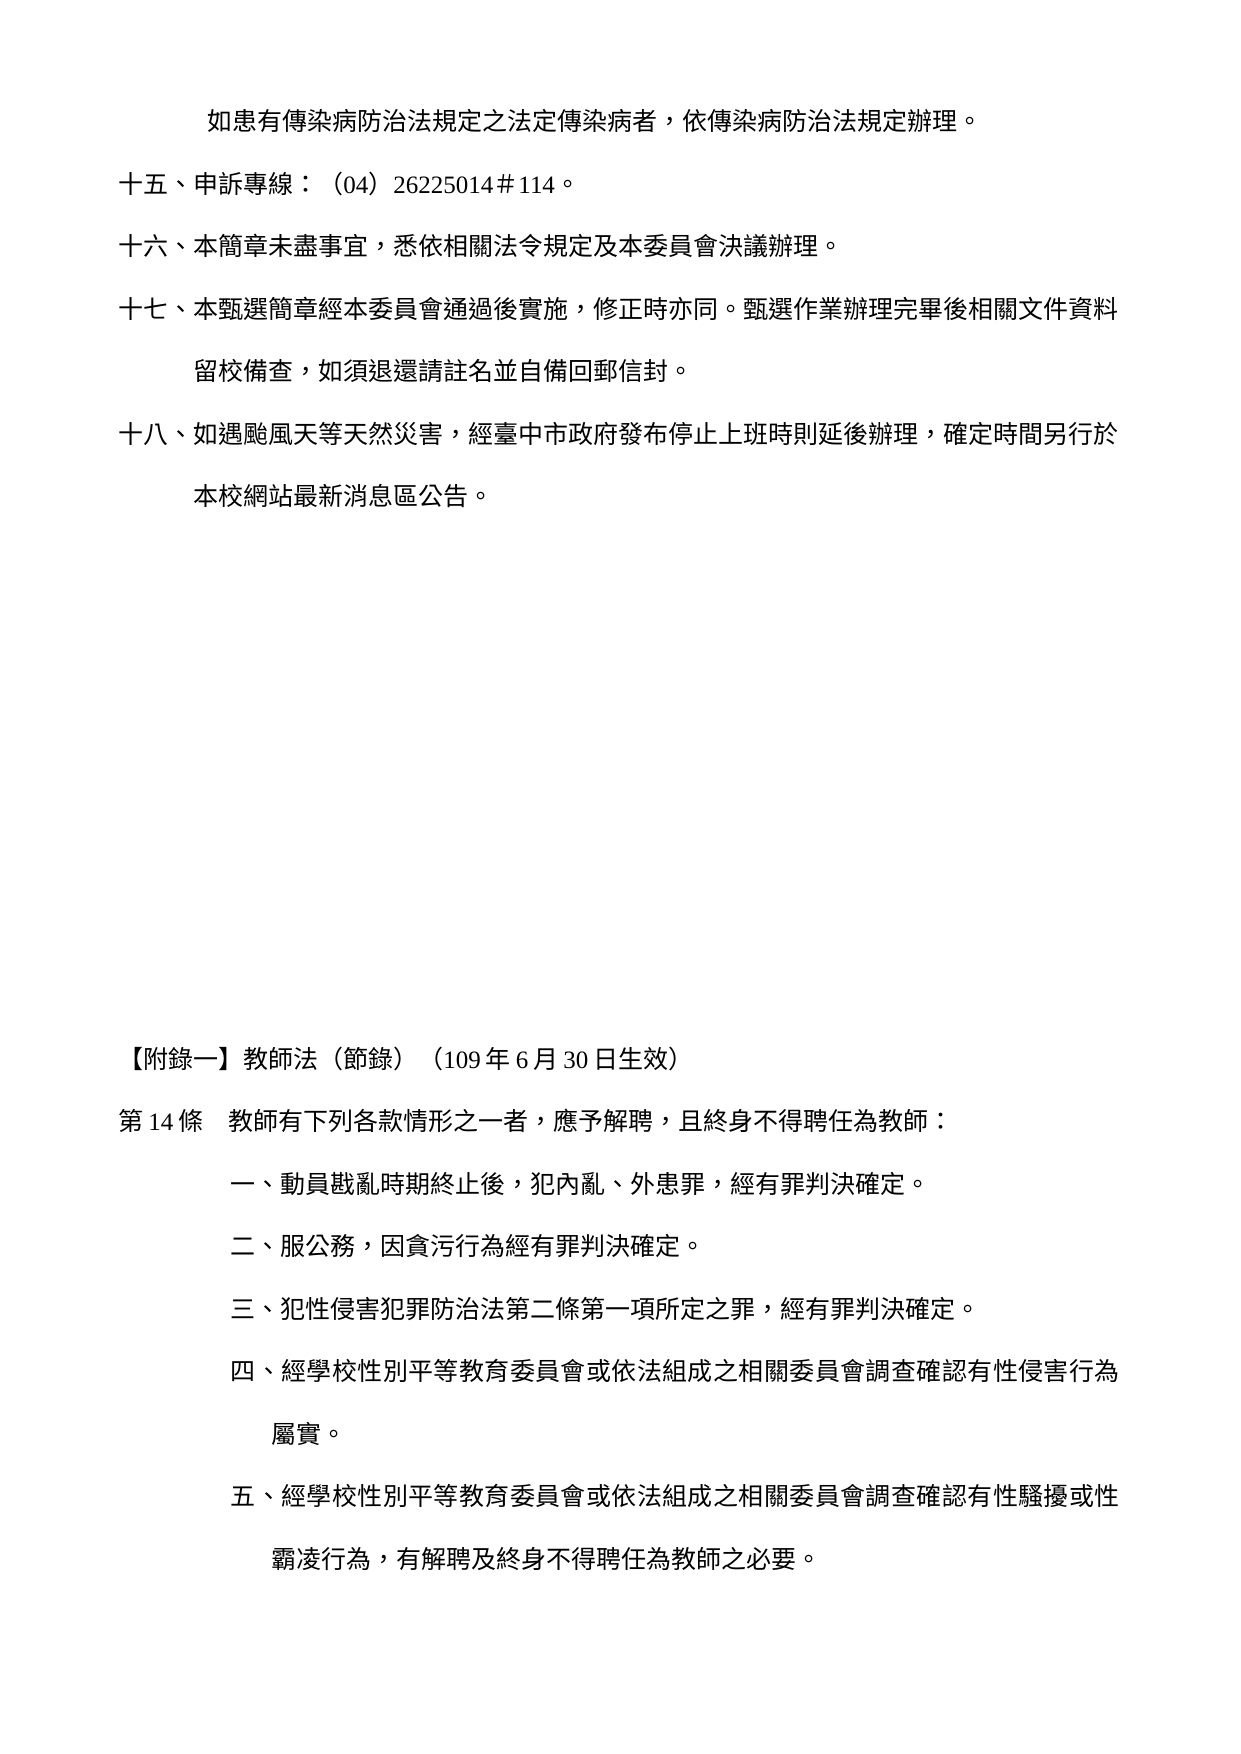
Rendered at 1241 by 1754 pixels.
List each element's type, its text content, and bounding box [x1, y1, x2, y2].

text 十五、申訴專線：（04）26225014＃114。 [118, 141, 1122, 203]
text 三、犯性侵害犯罪防治法第二條第一項所定之罪，經有罪判決確定。 [230, 1266, 1122, 1328]
text 第14條 教師有下列各款情形之一者，應予解聘，且終身不得聘任為教師： [118, 1078, 1122, 1141]
text 十七、本甄選簡章經本委員會通過後實施，修正時亦同。甄選作業辦理完畢後相關文件資料留校備查，如須退還請註名並自備回郵信封。 [118, 266, 1122, 391]
text 四、經學校性別平等教育委員會或依法組成之相關委員會調查確認有性侵害行為屬實。 [230, 1328, 1122, 1453]
text 十六、本簡章未盡事宜，悉依相關法令規定及本委員會決議辦理。 [118, 203, 1122, 266]
text 五、經學校性別平等教育委員會或依法組成之相關委員會調查確認有性騷擾或性霸凌行為，有解聘及終身不得聘任為教師之必要。 [230, 1453, 1122, 1578]
text 【附錄一】教師法（節錄）（109年6月30日生效） [118, 1016, 1122, 1078]
text 二、服公務，因貪污行為經有罪判決確定。 [230, 1203, 1122, 1266]
text 一、動員戡亂時期終止後，犯內亂、外患罪，經有罪判決確定。 [230, 1141, 1122, 1203]
text 十八、如遇颱風天等天然災害，經臺中市政府發布停止上班時則延後辦理，確定時間另行於本校網站最新消息區公告。 [118, 391, 1122, 516]
text 如患有傳染病防治法規定之法定傳染病者，依傳染病防治法規定辦理。 [144, 78, 1122, 141]
